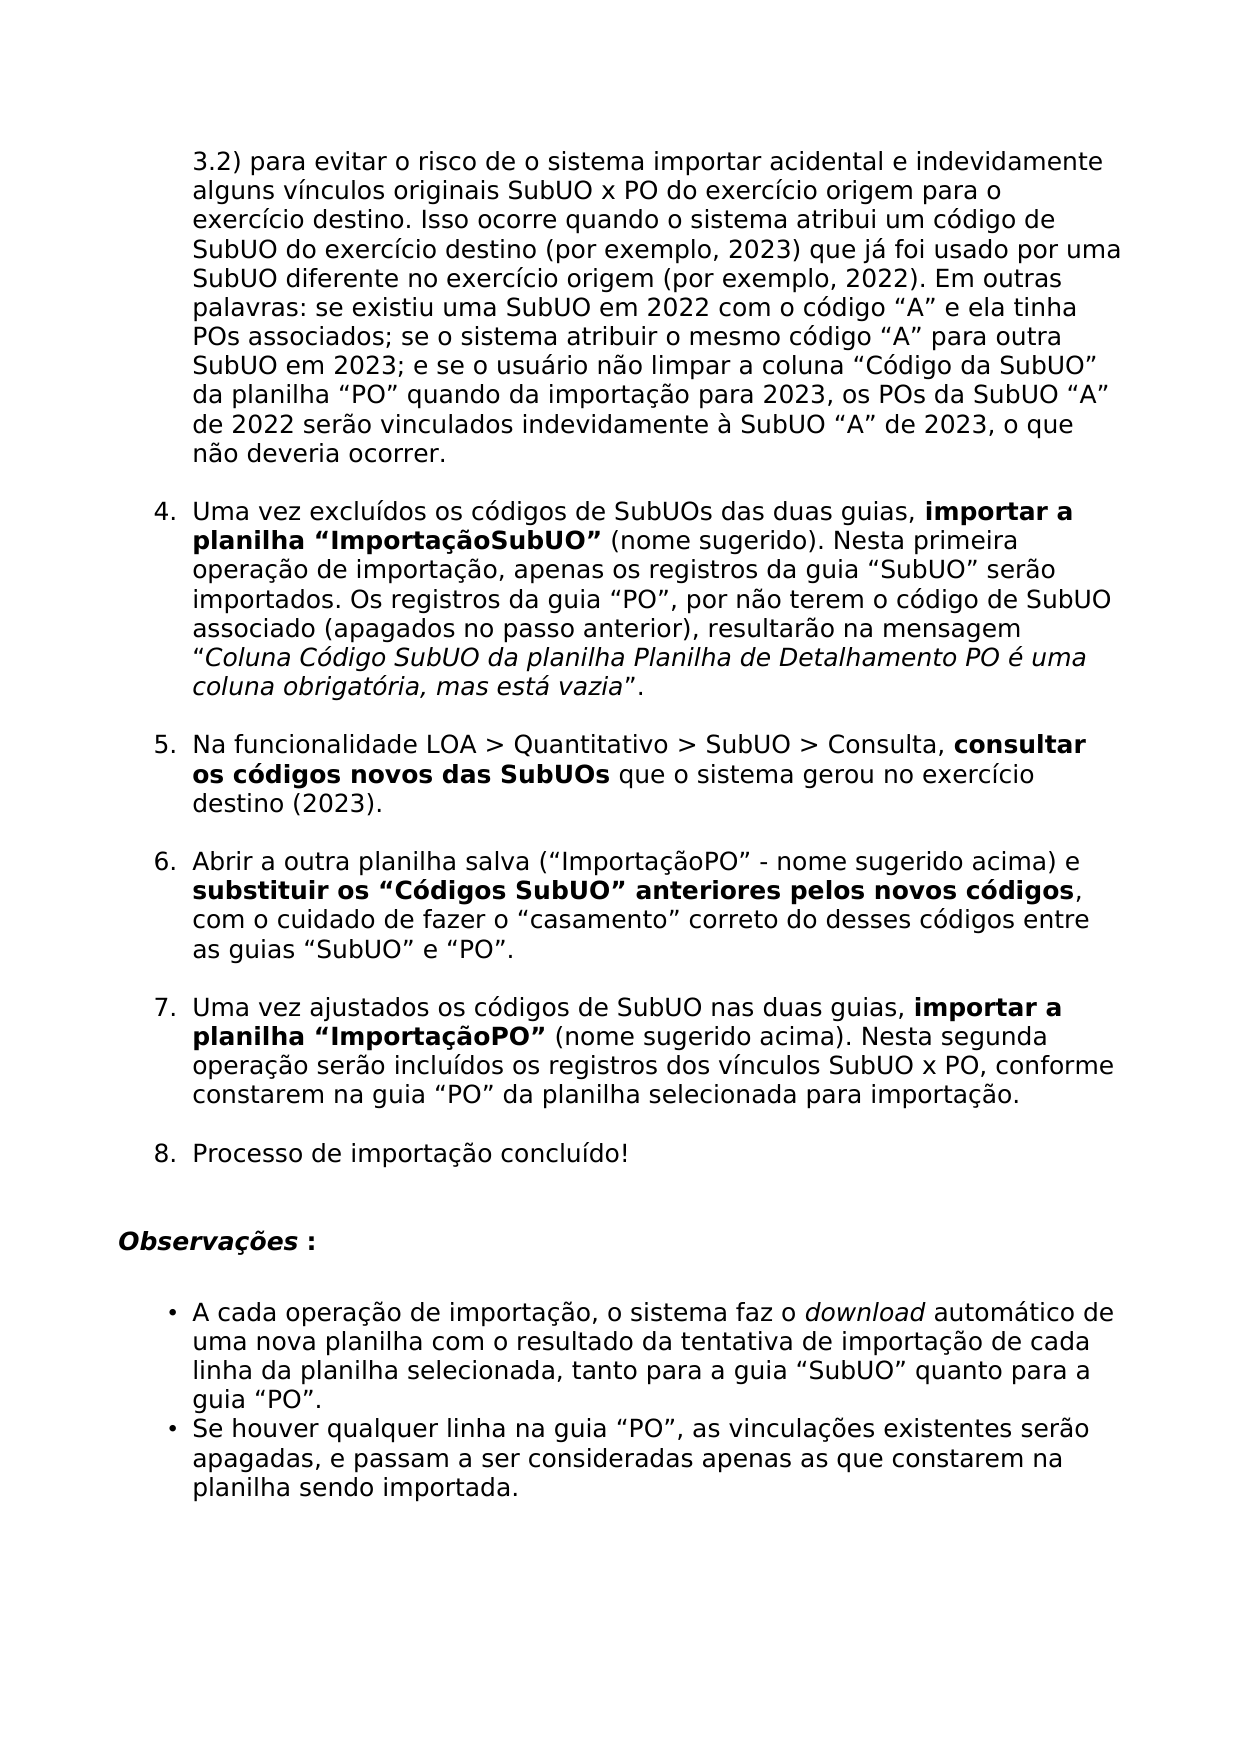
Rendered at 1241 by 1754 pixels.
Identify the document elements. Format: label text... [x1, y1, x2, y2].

list A cada operação de importação, o sistema faz o download automático de uma nova planilha com o resultado da tentativa de importação de cada linha da planilha selecionada, tanto para a guia “SubUO” quanto para a guia “PO”. [177, 1298, 1122, 1414]
list Na funcionalidade LOA > Quantitativo > SubUO > Consulta, consultar os códigos novos das SubUOs que o sistema gerou no exercício destino (2023). [177, 731, 1122, 847]
list 3.2) para evitar o risco de o sistema importar acidental e indevidamente alguns vínculos originais SubUO x PO do exercício origem para o exercício destino. Isso ocorre quando o sistema atribui um código de SubUO do exercício destino (por exemplo, 2023) que já foi usado por uma SubUO diferente no exercício origem (por exemplo, 2022). Em outras palavras: se existiu uma SubUO em 2022 com o código “A” e ela tinha POs associados; se o sistema atribuir o mesmo código “A” para outra SubUO em 2023; e se o usuário não limpar a coluna “Código da SubUO” da planilha “PO” quando da importação para 2023, os POs da SubUO “A” de 2022 serão vinculados indevidamente à SubUO “A” de 2023, o que não deveria ocorrer. [177, 118, 1122, 497]
text Observações : [118, 1198, 1122, 1256]
list Uma vez ajustados os códigos de SubUO nas duas guias, importar a planilha “ImportaçãoPO” (nome sugerido acima). Nesta segunda operação serão incluídos os registros dos vínculos SubUO x PO, conforme constarem na guia “PO” da planilha selecionada para importação. [177, 993, 1122, 1139]
list Processo de importação concluído! [177, 1139, 1122, 1168]
list Abrir a outra planilha salva (“ImportaçãoPO” - nome sugerido acima) e substituir os “Códigos SubUO” anteriores pelos novos códigos, com o cuidado de fazer o “casamento” correto do desses códigos entre as guias “SubUO” e “PO”. [177, 847, 1122, 993]
list Se houver qualquer linha na guia “PO”, as vinculações existentes serão apagadas, e passam a ser consideradas apenas as que constarem na planilha sendo importada. [177, 1414, 1122, 1502]
list Uma vez excluídos os códigos de SubUOs das duas guias, importar a planilha “ImportaçãoSubUO” (nome sugerido). Nesta primeira operação de importação, apenas os registros da guia “SubUO” serão importados. Os registros da guia “PO”, por não terem o código de SubUO associado (apagados no passo anterior), resultarão na mensagem “Coluna Código SubUO da planilha Planilha de Detalhamento PO é uma coluna obrigatória, mas está vazia”. [177, 497, 1122, 731]
